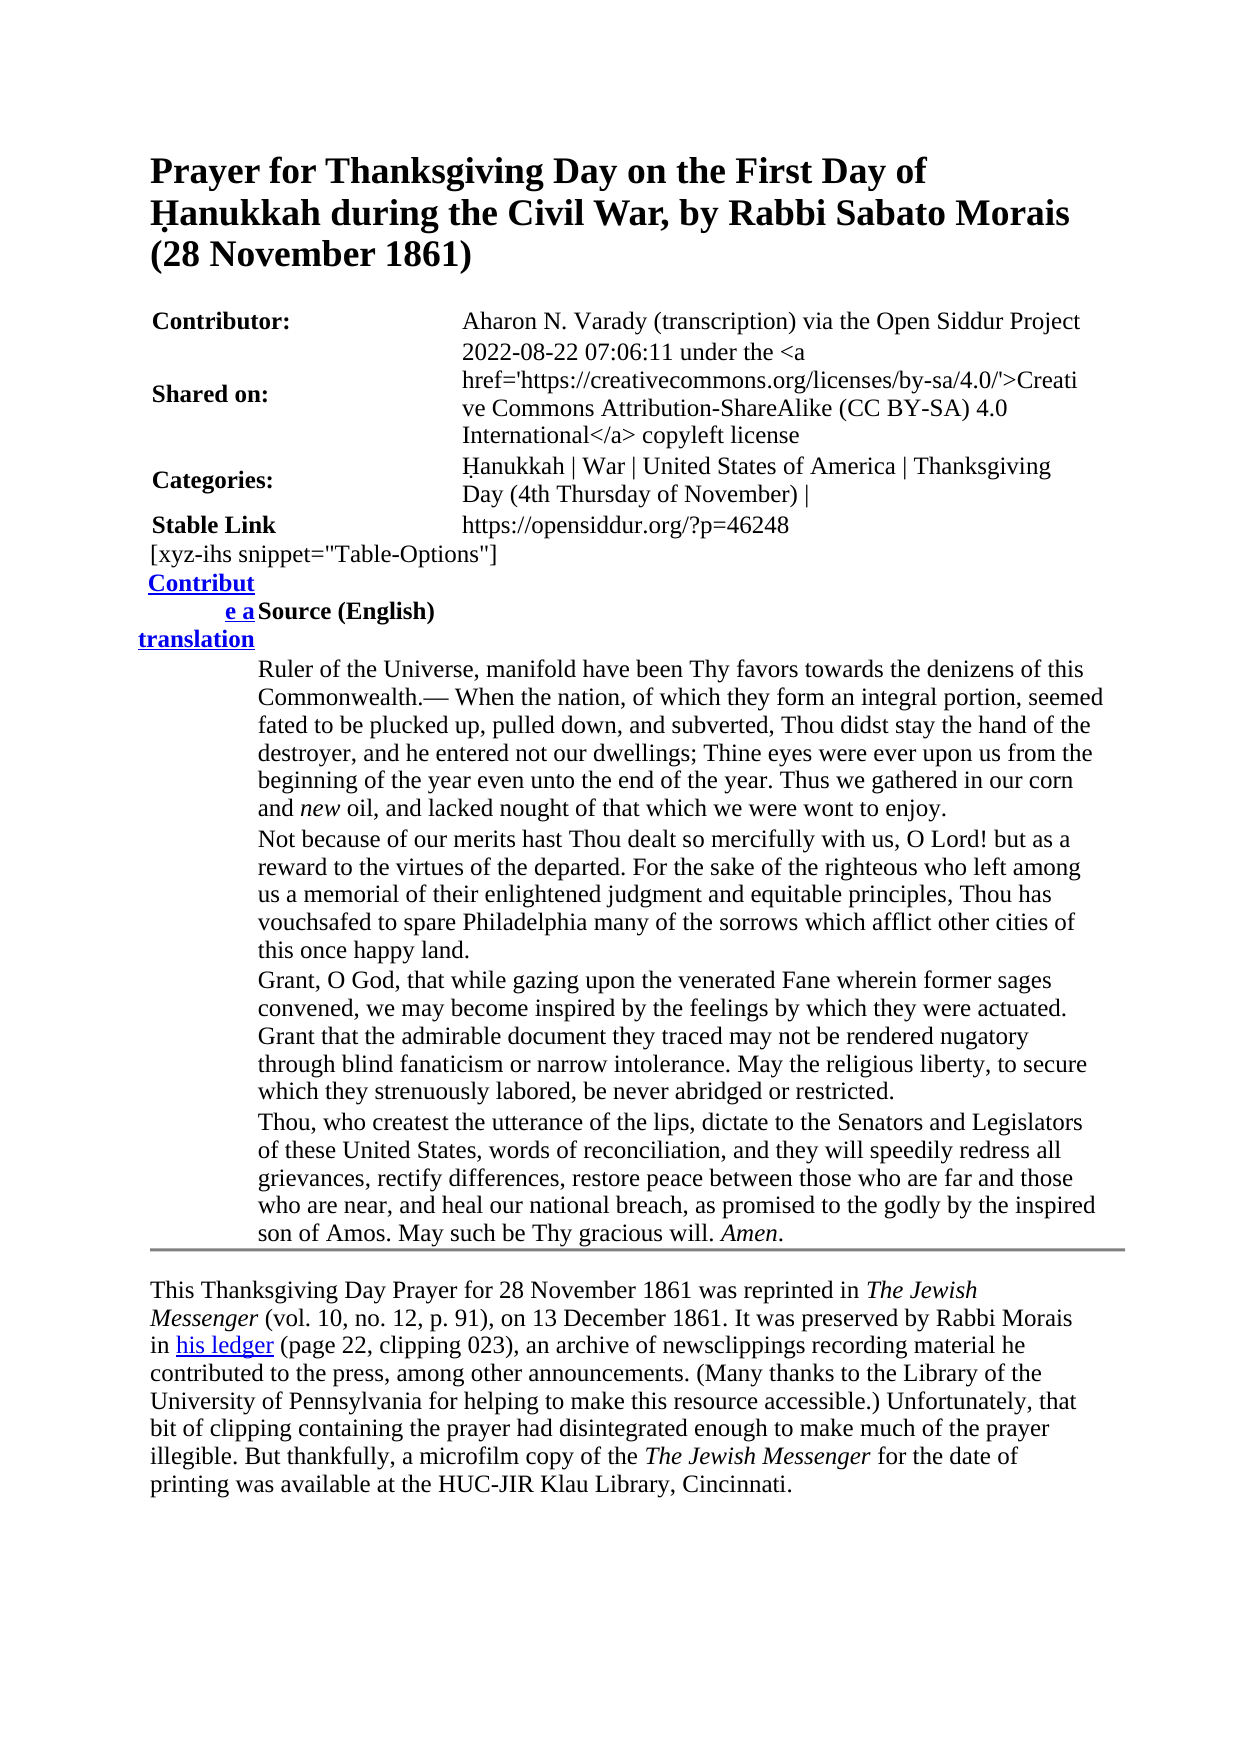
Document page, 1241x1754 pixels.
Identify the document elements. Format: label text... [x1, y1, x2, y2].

table_cell Not because of our merits hast Thou dealt so mercifully with us, O Lord! but as a reward to the virtues of the departed. For the sake of the righteous who left among us a memorial of their enlightened judgment and equitable principles, Thou has vouchsafed to spare Philadelphia many of the sorrows which afflict other cities of this once happy land. [256, 823, 1105, 965]
text This Thanksgiving Day Prayer for 28 November 1861 was reprinted in The Jewish Messenger (vol. 10, no. 12, p. 91), on 13 December 1861. It was preserved by Rabbi Morais in his ledger (page 22, clipping 023), an archive of newsclippings recording material he contributed to the press, among other announcements. (Many thanks to the Library of the University of Pennsylvania for helping to make this resource accessible.) Unfortunately, that bit of clipping containing the prayer had disintegrated enough to make much of the prayer illegible. But thankfully, a microfilm copy of the The Jewish Messenger for the date of printing was available at the HUC-JIR Klau Library, Cincinnati. [150, 1276, 1090, 1498]
table_header Aharon N. Varady (transcription) via the Open Siddur Project [460, 306, 1090, 337]
table_header Contributor: [150, 306, 460, 337]
table_cell [135, 823, 256, 965]
table_cell Stable Link [150, 509, 460, 540]
table_cell Categories: [150, 451, 460, 509]
table_cell [135, 965, 256, 1107]
table_cell Ḥanukkah | War | United States of America | Thanksgiving Day (4th Thursday of November) | [460, 451, 1090, 509]
table_cell Shared on: [150, 337, 460, 451]
table_cell [135, 1107, 256, 1248]
table_cell Thou, who createst the utterance of the lips, dictate to the Senators and Legislators of these United States, words of reconciliation, and they will speedily redress all grievances, rectify differences, restore peace between those who are far and those who are near, and heal our national breach, as promised to the godly by the inspired son of Amos. May such be Thy gracious will. Amen. [256, 1107, 1105, 1248]
table_header Contribute a translation [135, 568, 256, 654]
table_cell [135, 654, 256, 823]
table_cell 2022-08-22 07:06:11 under the <a href='https://creativecommons.org/licenses/by-sa/4.0/'>Creative Commons Attribution-ShareAlike (CC BY-SA) 4.0 International</a> copyleft license [460, 337, 1090, 451]
text [xyz-ihs snippet="Table-Options"] [150, 540, 1090, 568]
table_cell Grant, O God, that while gazing upon the venerated Fane wherein former sages convened, we may become inspired by the feelings by which they were actuated. Grant that the admirable document they traced may not be rendered nugatory through blind fanaticism or narrow intolerance. May the religious liberty, to secure which they strenuously labored, be never abridged or restricted. [256, 965, 1105, 1107]
table_cell Ruler of the Universe, manifold have been Thy favors towards the denizens of this Commonwealth.— When the nation, of which they form an integral portion, seemed fated to be plucked up, pulled down, and subverted, Thou didst stay the hand of the destroyer, and he entered not our dwellings; Thine eyes were ever upon us from the beginning of the year even unto the end of the year. Thus we gathered in our corn and new oil, and lacked nought of that which we were wont to enjoy. [256, 654, 1105, 823]
table_header Source (English) [256, 568, 1105, 654]
subtitle Prayer for Thanksgiving Day on the First Day of Ḥanukkah during the Civil War, by Rabbi Sabato Morais (28 November 1861) [150, 150, 1090, 275]
table_cell https://opensiddur.org/?p=46248 [460, 509, 1090, 540]
